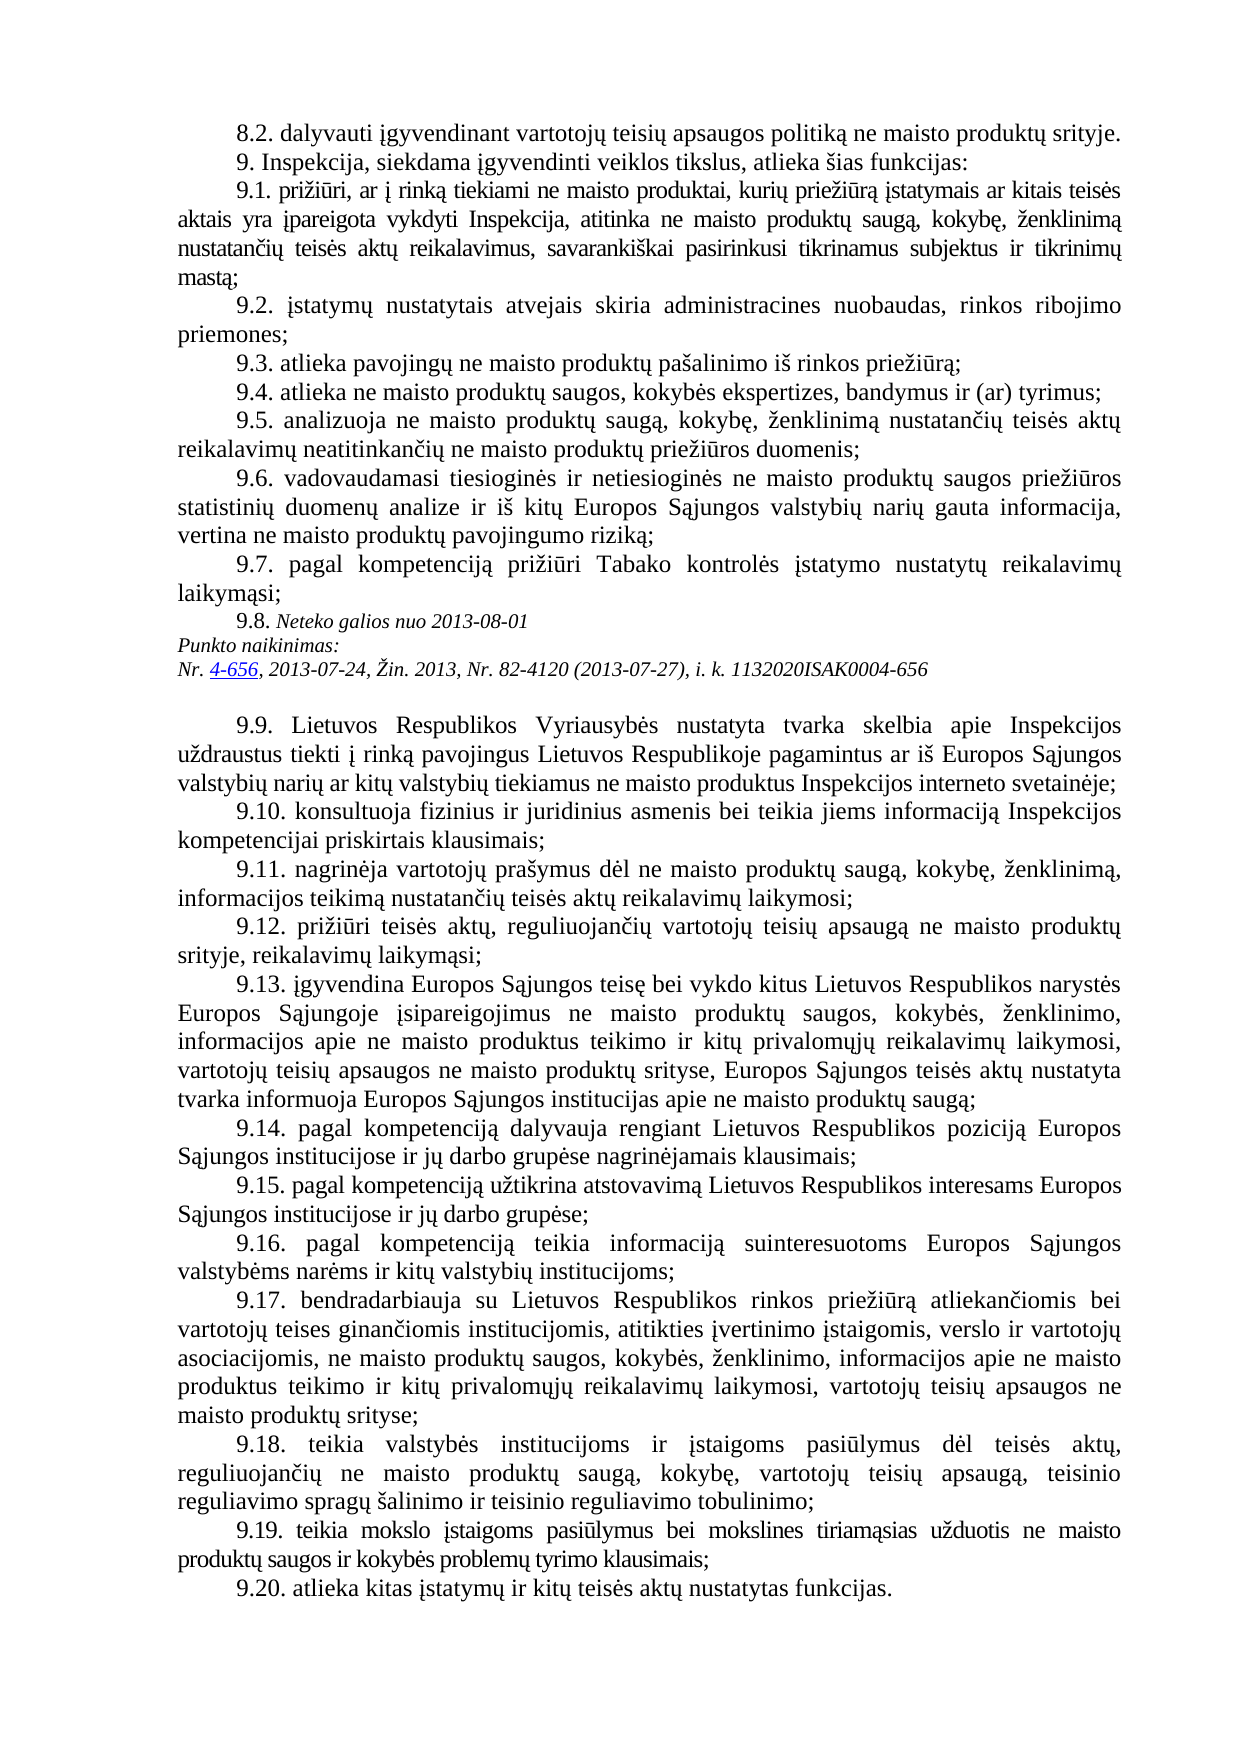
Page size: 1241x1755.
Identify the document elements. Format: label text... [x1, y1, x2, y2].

text 9.3. atlieka pavojingų ne maisto produktų pašalinimo iš rinkos priežiūrą; [177, 348, 1122, 377]
text 9.17. bendradarbiauja su Lietuvos Respublikos rinkos priežiūrą atliekančiomis bei vartotojų teises ginančiomis institucijomis, atitikties įvertinimo įstaigomis, verslo ir vartotojų asociacijomis, ne maisto produktų saugos, kokybės, ženklinimo, informacijos apie ne maisto produktus teikimo ir kitų privalomųjų reikalavimų laikymosi, vartotojų teisių apsaugos ne maisto produktų srityse; [177, 1285, 1122, 1429]
text 9.13. įgyvendina Europos Sąjungos teisę bei vykdo kitus Lietuvos Respublikos narystės Europos Sąjungoje įsipareigojimus ne maisto produktų saugos, kokybės, ženklinimo, informacijos apie ne maisto produktus teikimo ir kitų privalomųjų reikalavimų laikymosi, vartotojų teisių apsaugos ne maisto produktų srityse, Europos Sąjungos teisės aktų nustatyta tvarka informuoja Europos Sąjungos institucijas apie ne maisto produktų saugą; [177, 969, 1122, 1113]
text 9.11. nagrinėja vartotojų prašymus dėl ne maisto produktų saugą, kokybę, ženklinimą, informacijos teikimą nustatančių teisės aktų reikalavimų laikymosi; [177, 854, 1122, 911]
text 9.7. pagal kompetenciją prižiūri Tabako kontrolės įstatymo nustatytų reikalavimų laikymąsi; [177, 549, 1122, 607]
text 9.20. atlieka kitas įstatymų ir kitų teisės aktų nustatytas funkcijas. [177, 1573, 1122, 1601]
text 9.15. pagal kompetenciją užtikrina atstovavimą Lietuvos Respublikos interesams Europos Sąjungos institucijose ir jų darbo grupėse; [177, 1170, 1122, 1228]
text 9.6. vadovaudamasi tiesioginės ir netiesioginės ne maisto produktų saugos priežiūros statistinių duomenų analize ir iš kitų Europos Sąjungos valstybių narių gauta informacija, vertina ne maisto produktų pavojingumo riziką; [177, 463, 1122, 549]
text 9.19. teikia mokslo įstaigoms pasiūlymus bei mokslines tiriamąsias užduotis ne maisto produktų saugos ir kokybės problemų tyrimo klausimais; [177, 1515, 1122, 1573]
text 9.16. pagal kompetenciją teikia informaciją suinteresuotoms Europos Sąjungos valstybėms narėms ir kitų valstybių institucijoms; [177, 1228, 1122, 1285]
text 9.18. teikia valstybės institucijoms ir įstaigoms pasiūlymus dėl teisės aktų, reguliuojančių ne maisto produktų saugą, kokybę, vartotojų teisių apsaugą, teisinio reguliavimo spragų šalinimo ir teisinio reguliavimo tobulinimo; [177, 1429, 1122, 1515]
text Nr. 4-656, 2013-07-24, Žin. 2013, Nr. 82-4120 (2013-07-27), i. k. 1132020ISAK0004-656 [177, 657, 1122, 681]
text 9.5. analizuoja ne maisto produktų saugą, kokybę, ženklinimą nustatančių teisės aktų reikalavimų neatitinkančių ne maisto produktų priežiūros duomenis; [177, 406, 1122, 463]
text 9. Inspekcija, siekdama įgyvendinti veiklos tikslus, atlieka šias funkcijas: [177, 147, 1122, 176]
text 9.12. prižiūri teisės aktų, reguliuojančių vartotojų teisių apsaugą ne maisto produktų srityje, reikalavimų laikymąsi; [177, 911, 1122, 969]
text 9.1. prižiūri, ar į rinką tiekiami ne maisto produktai, kurių priežiūrą įstatymais ar kitais teisės aktais yra įpareigota vykdyti Inspekcija, atitinka ne maisto produktų saugą, kokybę, ženklinimą nustatančių teisės aktų reikalavimus, savarankiškai pasirinkusi tikrinamus subjektus ir tikrinimų mastą; [177, 176, 1122, 291]
text 9.9. Lietuvos Respublikos Vyriausybės nustatyta tvarka skelbia apie Inspekcijos uždraustus tiekti į rinką pavojingus Lietuvos Respublikoje pagamintus ar iš Europos Sąjungos valstybių narių ar kitų valstybių tiekiamus ne maisto produktus Inspekcijos interneto svetainėje; [177, 710, 1122, 796]
text 9.8. Neteko galios nuo 2013-08-01 [177, 607, 1122, 633]
text 9.2. įstatymų nustatytais atvejais skiria administracines nuobaudas, rinkos ribojimo priemones; [177, 291, 1122, 348]
text 9.10. konsultuoja fizinius ir juridinius asmenis bei teikia jiems informaciją Inspekcijos kompetencijai priskirtais klausimais; [177, 796, 1122, 854]
text 9.4. atlieka ne maisto produktų saugos, kokybės ekspertizes, bandymus ir (ar) tyrimus; [177, 377, 1122, 406]
text 9.14. pagal kompetenciją dalyvauja rengiant Lietuvos Respublikos poziciją Europos Sąjungos institucijose ir jų darbo grupėse nagrinėjamais klausimais; [177, 1113, 1122, 1170]
text Punkto naikinimas: [177, 633, 1122, 657]
text 8.2. dalyvauti įgyvendinant vartotojų teisių apsaugos politiką ne maisto produktų srityje. [177, 118, 1122, 147]
